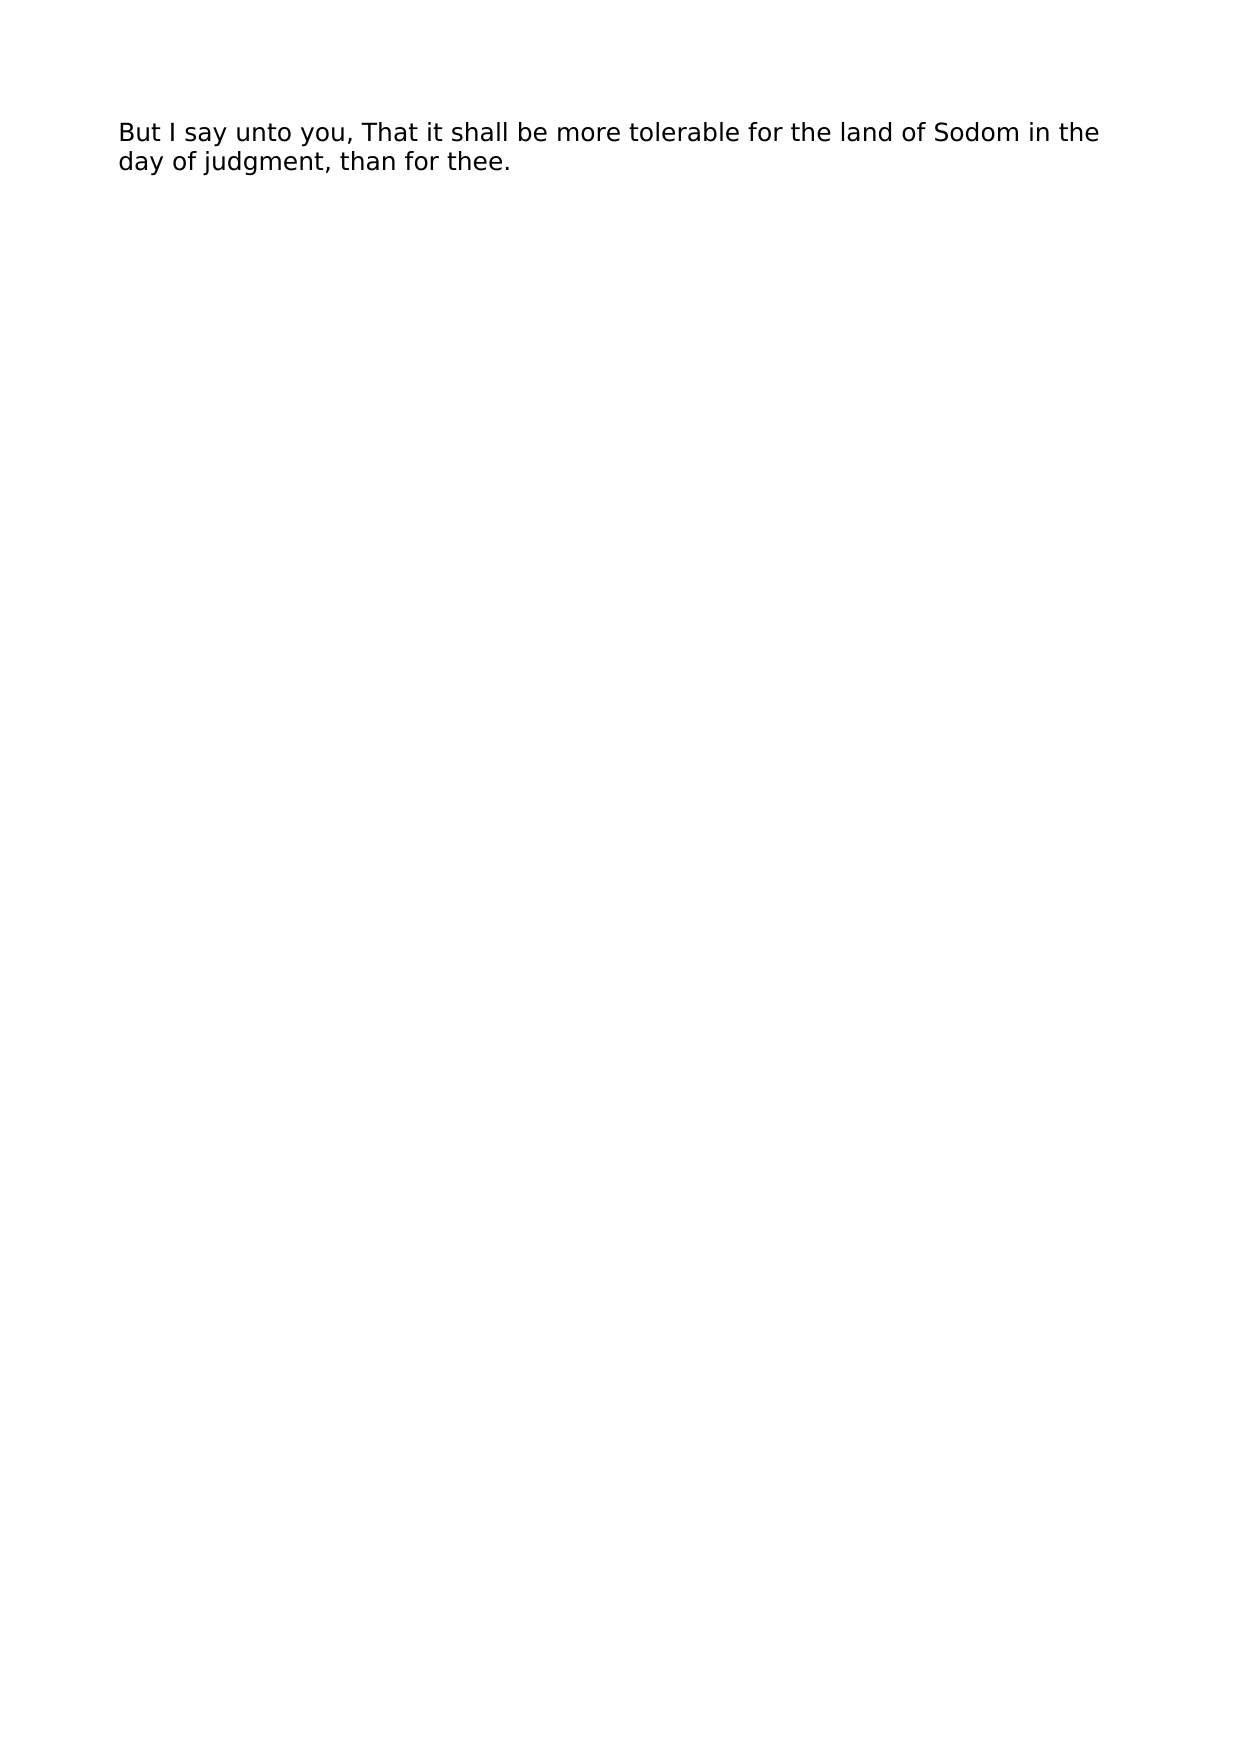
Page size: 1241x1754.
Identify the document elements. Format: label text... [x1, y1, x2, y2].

text But I say unto you, That it shall be more tolerable for the land of Sodom in the day of judgment, than for thee. [118, 118, 1122, 176]
